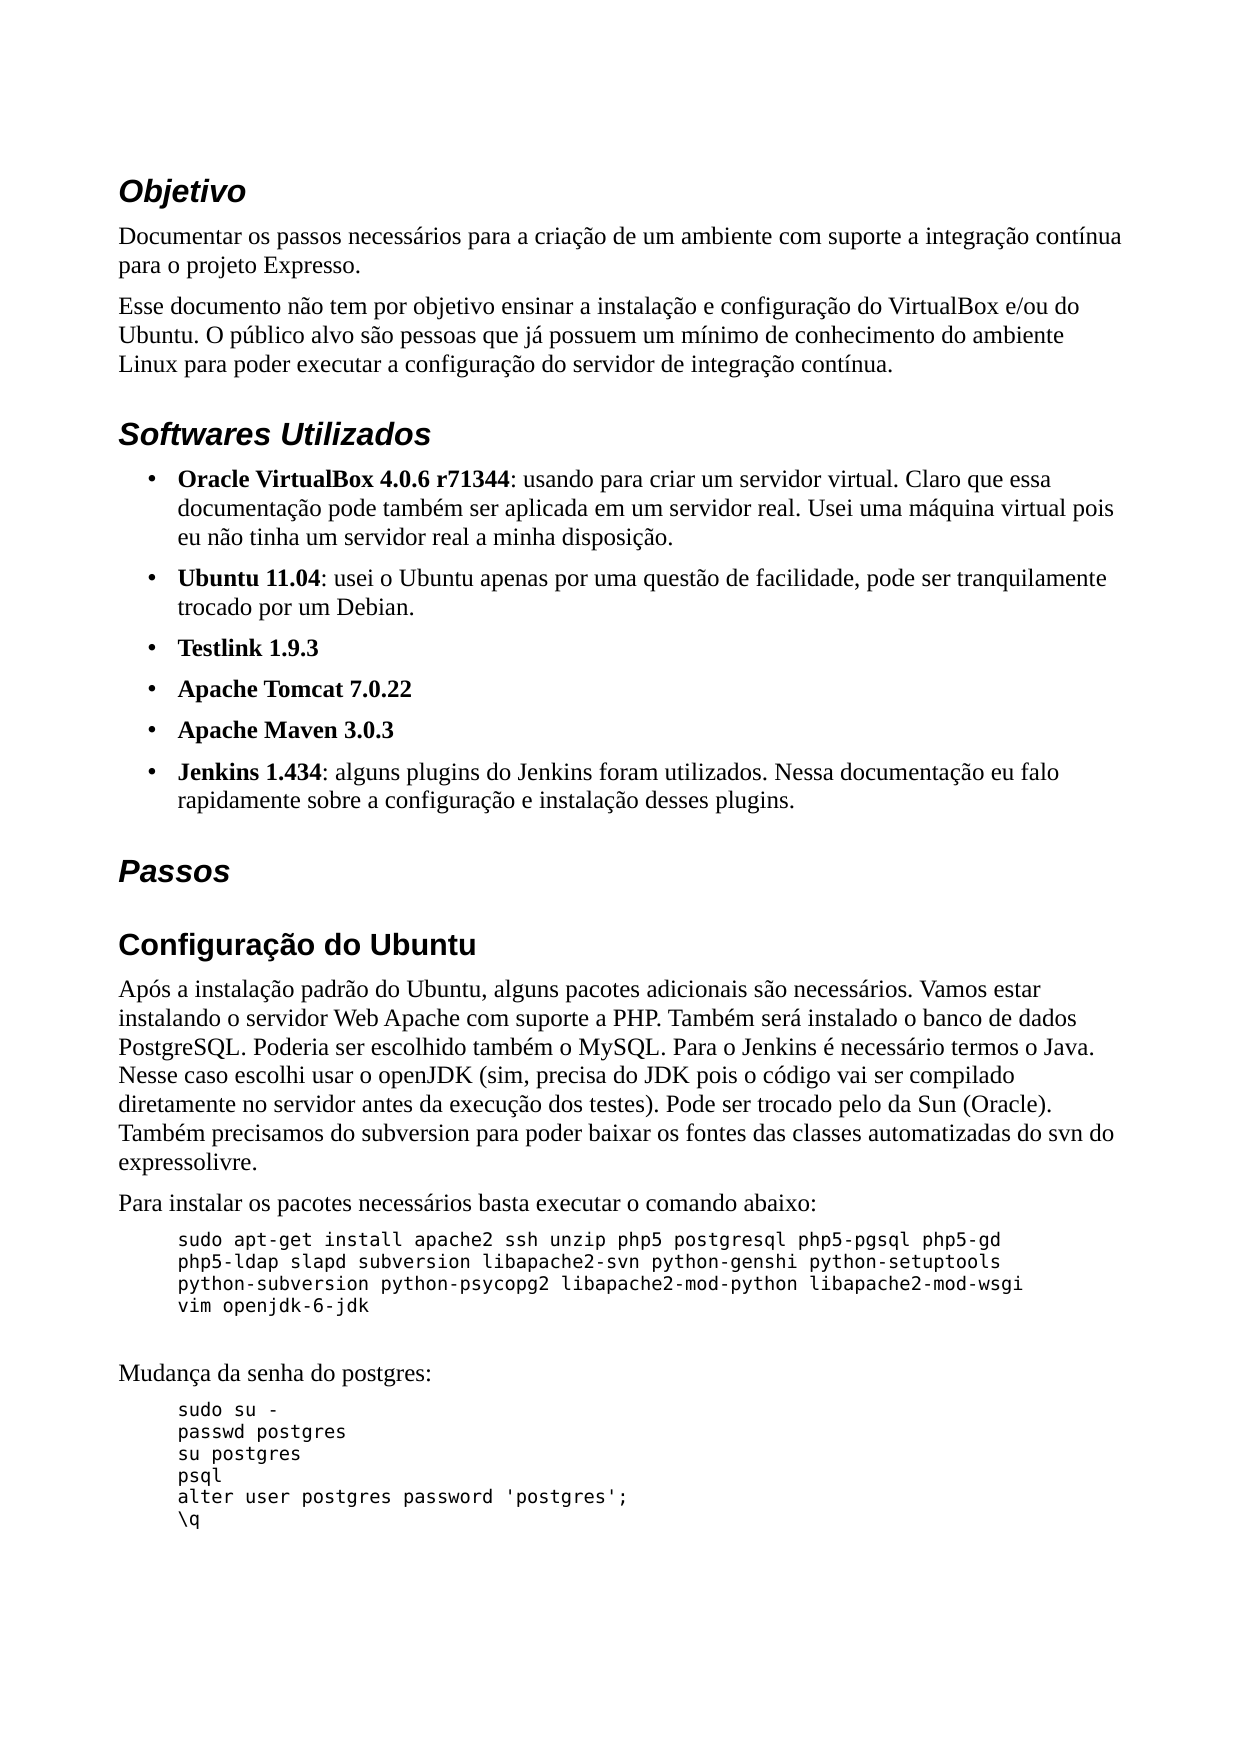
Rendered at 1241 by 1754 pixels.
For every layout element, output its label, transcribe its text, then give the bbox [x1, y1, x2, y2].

list Testlink 1.9.3 [148, 633, 1122, 662]
list Oracle VirtualBox 4.0.6 r71344: usando para criar um servidor virtual. Claro que essa documentação pode também ser aplicada em um servidor real. Usei uma máquina virtual pois eu não tinha um servidor real a minha disposição. [148, 464, 1122, 551]
subtitle Configuração do Ubuntu [118, 926, 1122, 962]
list Jenkins 1.434: alguns plugins do Jenkins foram utilizados. Nessa documentação eu falo rapidamente sobre a configuração e instalação desses plugins. [148, 757, 1122, 814]
text sudo su - passwd postgres su postgres psql alter user postgres password 'postgres'; \q [177, 1399, 1063, 1530]
text sudo apt-get install apache2 ssh unzip php5 postgresql php5-pgsql php5-gd php5-ldap slapd subversion libapache2-svn python-genshi python-setuptools python-subversion python-psycopg2 libapache2-mod-python libapache2-mod-wsgi vim openjdk-6-jdk [177, 1229, 1063, 1317]
list Ubuntu 11.04: usei o Ubuntu apenas por uma questão de facilidade, pode ser tranquilamente trocado por um Debian. [148, 563, 1122, 621]
list Apache Maven 3.0.3 [148, 716, 1122, 744]
text Mudança da senha do postgres: [118, 1358, 1122, 1387]
subtitle Objetivo [118, 172, 1122, 209]
subtitle Passos [118, 852, 1122, 889]
text Documentar os passos necessários para a criação de um ambiente com suporte a integração contínua para o projeto Expresso. [118, 221, 1122, 279]
text Esse documento não tem por objetivo ensinar a instalação e configuração do VirtualBox e/ou do Ubuntu. O público alvo são pessoas que já possuem um mínimo de conhecimento do ambiente Linux para poder executar a configuração do servidor de integração contínua. [118, 291, 1122, 377]
text Após a instalação padrão do Ubuntu, alguns pacotes adicionais são necessários. Vamos estar instalando o servidor Web Apache com suporte a PHP. Também será instalado o banco de dados PostgreSQL. Poderia ser escolhido também o MySQL. Para o Jenkins é necessário termos o Java. Nesse caso escolhi usar o openJDK (sim, precisa do JDK pois o código vai ser compilado diretamente no servidor antes da execução dos testes). Pode ser trocado pelo da Sun (Oracle). Também precisamos do subversion para poder baixar os fontes das classes automatizadas do svn do expressolivre. [118, 974, 1122, 1175]
subtitle Softwares Utilizados [118, 415, 1122, 452]
text Para instalar os pacotes necessários basta executar o comando abaixo: [118, 1188, 1122, 1217]
list Apache Tomcat 7.0.22 [148, 674, 1122, 703]
